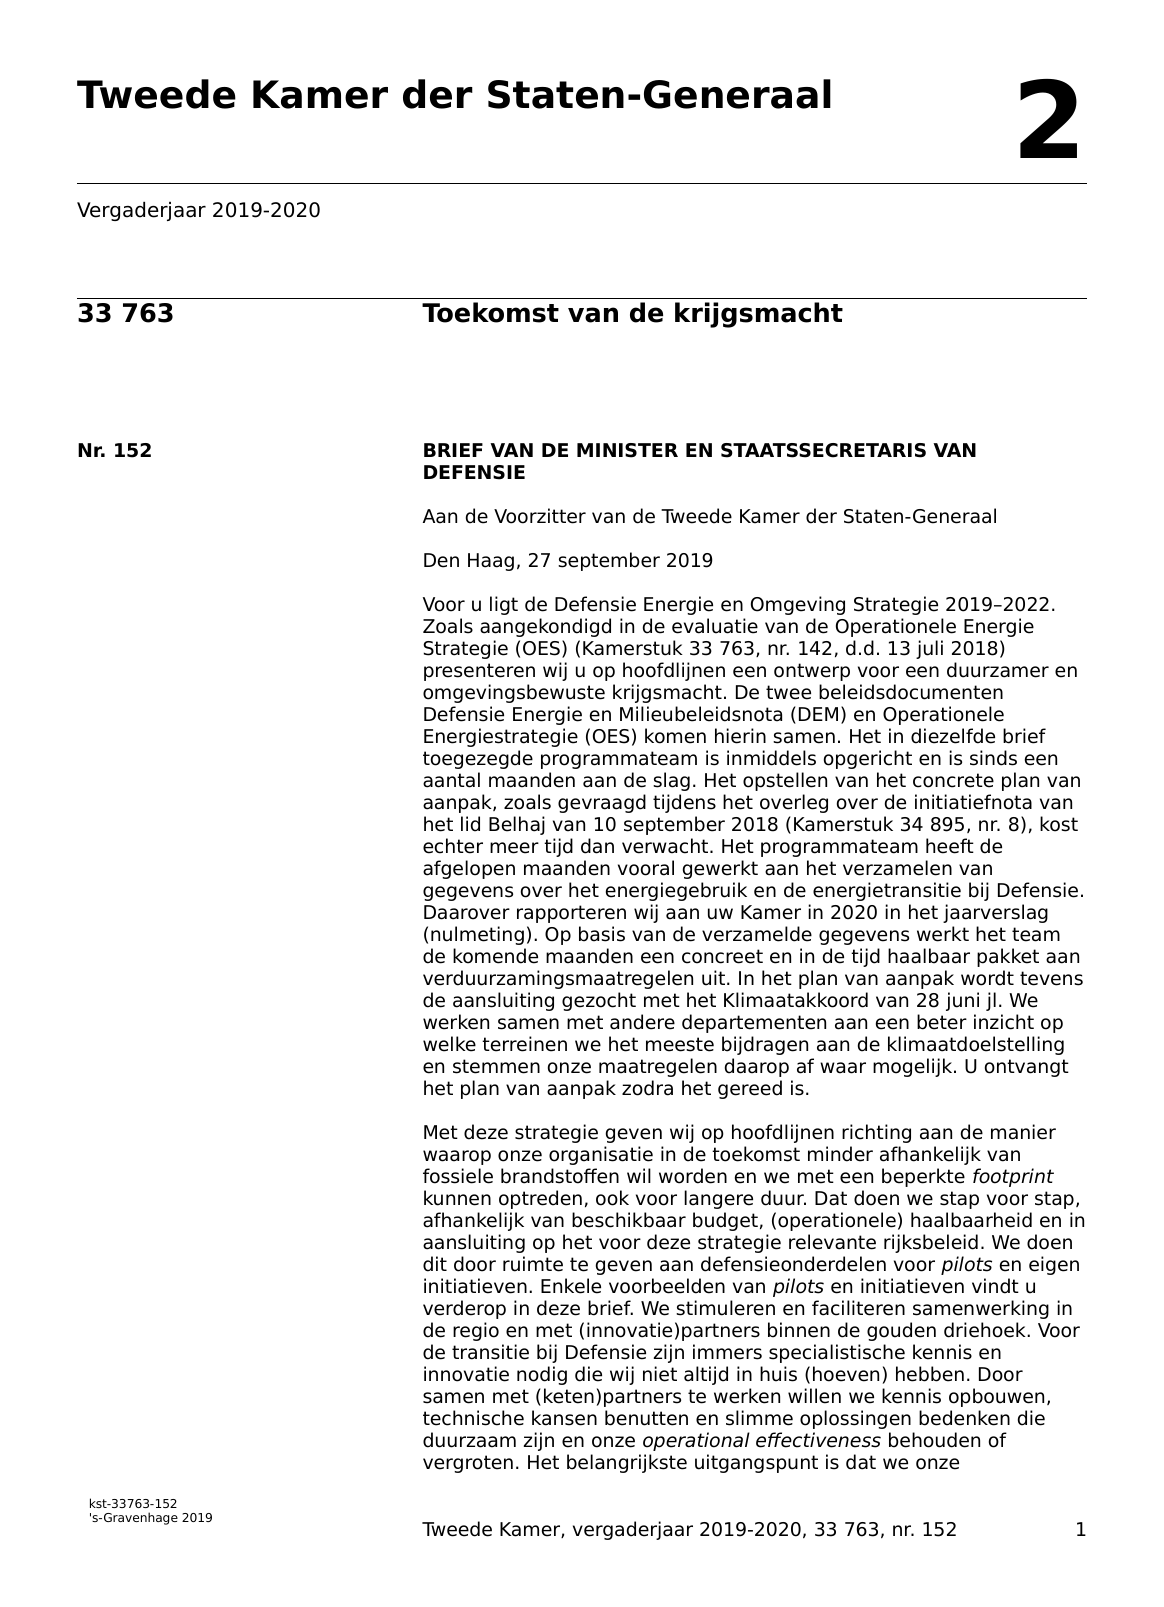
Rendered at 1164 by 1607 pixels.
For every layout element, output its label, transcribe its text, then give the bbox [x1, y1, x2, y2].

text Den Haag, 27 september 2019 [422, 550, 1087, 572]
text Aan de Voorzitter van de Tweede Kamer der Staten-Generaal [422, 506, 1087, 528]
table_cell Vergaderjaar 2019-2020 [77, 184, 1087, 298]
subtitle 33 763 Toekomst van de krijgsmacht [77, 299, 1087, 329]
text Voor u ligt de Defensie Energie en Omgeving Strategie 2019–2022. Zoals aangekondigd in de evaluatie van de Operationele Energie Strategie (OES) (Kamerstuk 33 763, nr. 142, d.d. 13 juli 2018) presenteren wij u op hoofdlijnen een ontwerp voor een duurzamer en omgevingsbewuste krijgsmacht. De twee beleidsdocumenten Defensie Energie en Milieubeleidsnota (DEM) en Operationele Energiestrategie (OES) komen hierin samen. Het in diezelfde brief toegezegde programmateam is inmiddels opgericht en is sinds een aantal maanden aan de slag. Het opstellen van het concrete plan van aanpak, zoals gevraagd tijdens het overleg over de initiatiefnota van het lid Belhaj van 10 september 2018 (Kamerstuk 34 895, nr. 8), kost echter meer tijd dan verwacht. Het programmateam heeft de afgelopen maanden vooral gewerkt aan het verzamelen van gegevens over het energiegebruik en de energietransitie bij Defensie. Daarover rapporteren wij aan uw Kamer in 2020 in het jaarverslag (nulmeting). Op basis van de verzamelde gegevens werkt het team de komende maanden een concreet en in de tijd haalbaar pakket aan verduurzamingsmaatregelen uit. In het plan van aanpak wordt tevens de aansluiting gezocht met het Klimaatakkoord van 28 juni jl. We werken samen met andere departementen aan een beter inzicht op welke terreinen we het meeste bijdragen aan de klimaatdoelstelling en stemmen onze maatregelen daarop af waar mogelijk. U ontvangt het plan van aanpak zodra het gereed is. [422, 594, 1087, 1100]
text kst-33763-152 [88, 1497, 323, 1511]
table_header 2 [886, 59, 1087, 183]
text Met deze strategie geven wij op hoofdlijnen richting aan de manier waarop onze organisatie in de toekomst minder afhankelijk van fossiele brandstoffen wil worden en we met een beperkte footprint kunnen optreden, ook voor langere duur. Dat doen we stap voor stap, afhankelijk van beschikbaar budget, (operationele) haalbaarheid en in aansluiting op het voor deze strategie relevante rijksbeleid. We doen dit door ruimte te geven aan defensieonderdelen voor pilots en eigen initiatieven. Enkele voorbeelden van pilots en initiatieven vindt u verderop in deze brief. We stimuleren en faciliteren samenwerking in de regio en met (innovatie)partners binnen de gouden driehoek. Voor de transitie bij Defensie zijn immers specialistische kennis en innovatie nodig die wij niet altijd in huis (hoeven) hebben. Door samen met (keten)partners te werken willen we kennis opbouwen, technische kansen benutten en slimme oplossingen bedenken die duurzaam zijn en onze operational effectiveness behouden of vergroten. Het belangrijkste uitgangspunt is dat we onze [422, 1122, 1087, 1473]
subtitle Nr. 152 BRIEF VAN DE MINISTER EN STAATSSECRETARIS VAN DEFENSIE [77, 440, 1087, 484]
text 's-Gravenhage 2019 [88, 1511, 323, 1525]
table_header Tweede Kamer der Staten-Generaal [77, 59, 886, 183]
